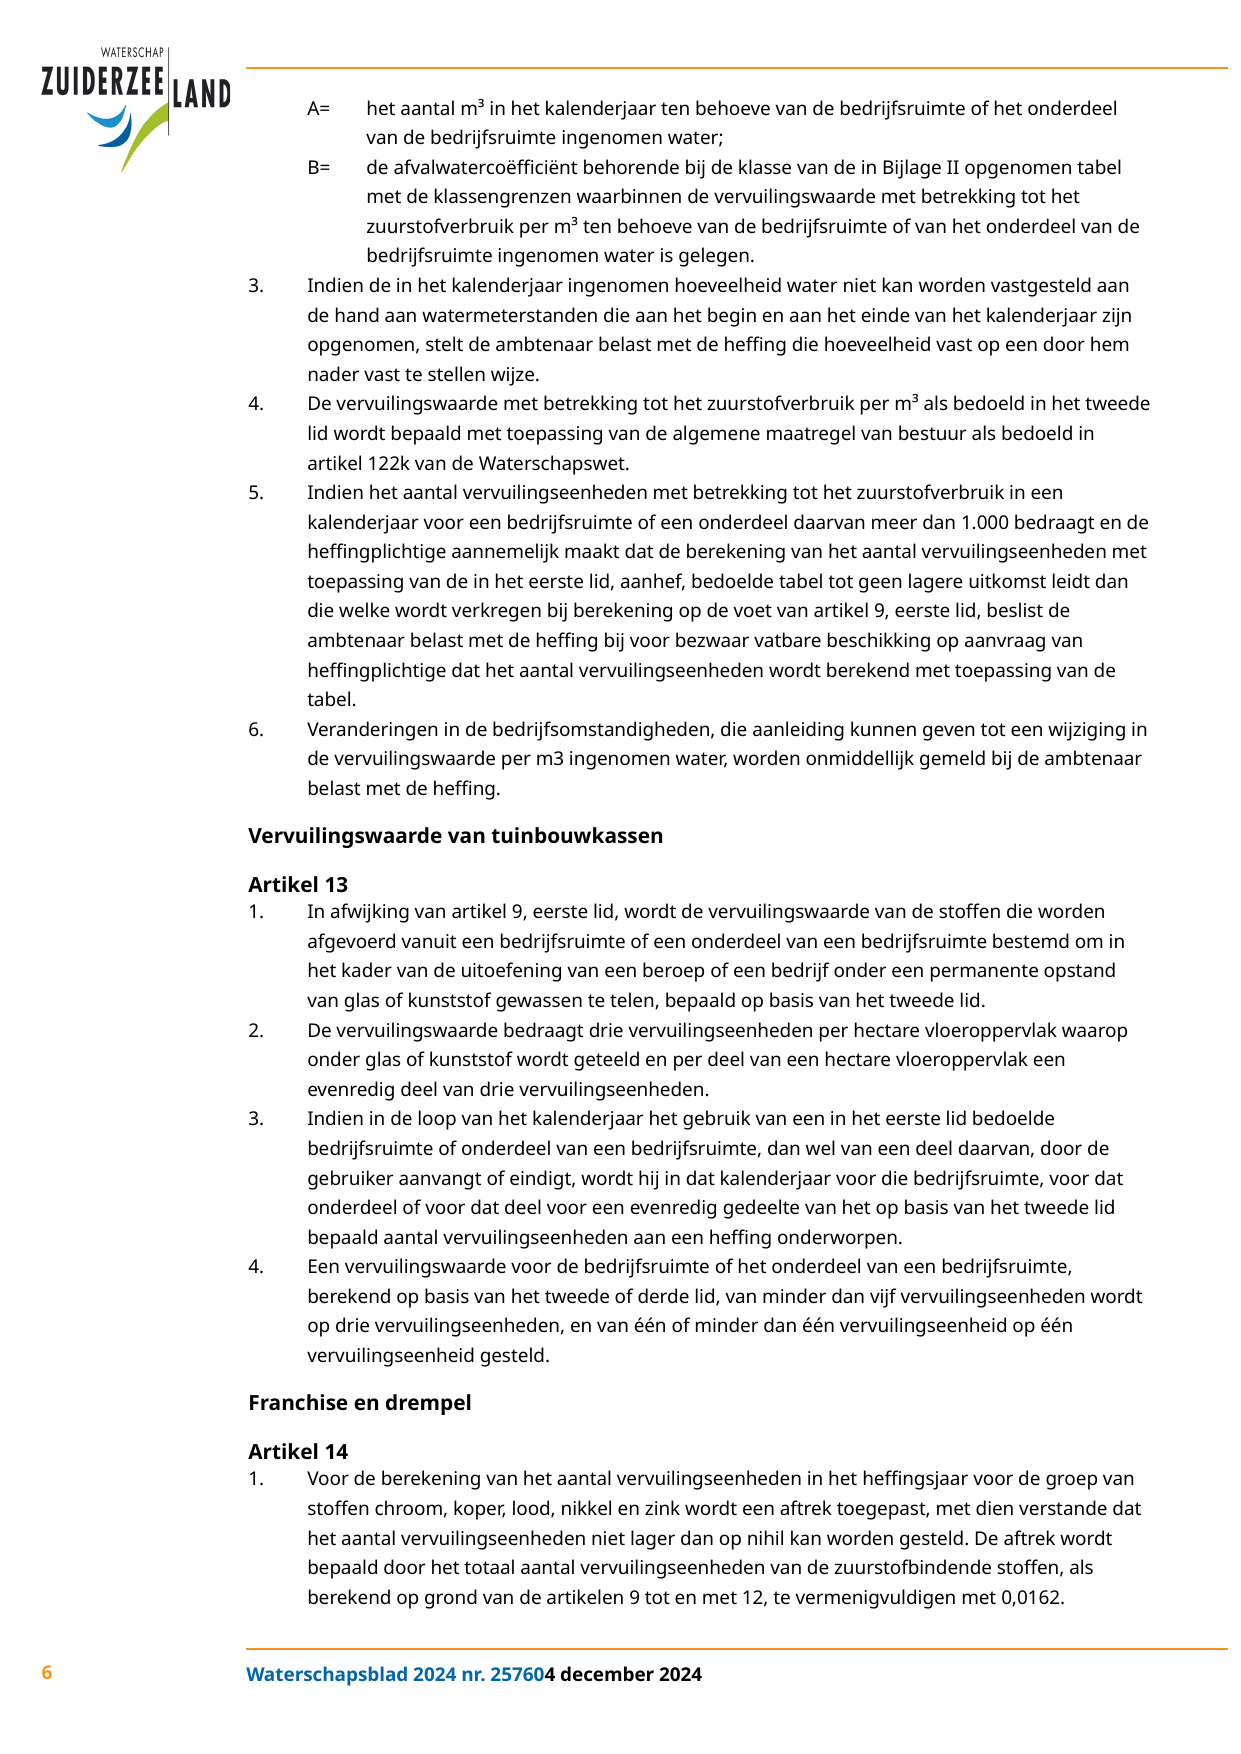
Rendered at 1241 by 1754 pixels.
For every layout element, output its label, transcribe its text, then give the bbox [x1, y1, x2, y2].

list Een vervuilingswaarde voor de bedrijfsruimte of het onderdeel van een bedrijfsruimte, berekend op basis van het tweede of derde lid, van minder dan vijf vervuilingseenheden wordt op drie vervuilingseenheden, en van één of minder dan één vervuilingseenheid op één vervuilingseenheid gesteld. [248, 1253, 1152, 1368]
list De vervuilingswaarde met betrekking tot het zuurstofverbruik per m³ als bedoeld in het tweede lid wordt bepaald met toepassing van de algemene maatregel van bestuur als bedoeld in artikel 122k van de Waterschapswet. [248, 391, 1152, 476]
list Voor de berekening van het aantal vervuilingseenheden in het heffingsjaar voor de groep van stoffen chroom, koper, lood, nikkel en zink wordt een aftrek toegepast, met dien verstande dat het aantal vervuilingseenheden niet lager dan op nihil kan worden gesteld. De aftrek wordt bepaald door het totaal aantal vervuilingseenheden van de zuurstofbindende stoffen, als berekend op grond van de artikelen 9 tot en met 12, te vermenigvuldigen met 0,0162. [248, 1466, 1152, 1610]
list de afvalwatercoëfficiënt behorende bij de klasse van de in Bijlage II opgenomen tabel met de klassengrenzen waarbinnen de vervuilingswaarde met betrekking tot het zuurstofverbruik per m³ ten behoeve van de bedrijfsruimte of van het onderdeel van de bedrijfsruimte ingenomen water is gelegen. [307, 154, 1152, 268]
text Franchise en drempel [248, 1388, 1152, 1416]
list het aantal m³ in het kalenderjaar ten behoeve van de bedrijfsruimte of het onderdeel van de bedrijfsruimte ingenomen water; [307, 95, 1152, 150]
list Indien het aantal vervuilingseenheden met betrekking tot het zuurstofverbruik in een kalenderjaar voor een bedrijfsruimte of een onderdeel daarvan meer dan 1.000 bedraagt en de heffingplichtige aannemelijk maakt dat de berekening van het aantal vervuilingseenheden met toepassing van de in het eerste lid, aanhef, bedoelde tabel tot geen lagere uitkomst leidt dan die welke wordt verkregen bij berekening op de voet van artikel 9, eerste lid, beslist de ambtenaar belast met de heffing bij voor bezwaar vatbare beschikking op aanvraag van heffingplichtige dat het aantal vervuilingseenheden wordt berekend met toepassing van de tabel. [248, 479, 1152, 712]
list Veranderingen in de bedrijfsomstandigheden, die aanleiding kunnen geven tot een wijziging in de vervuilingswaarde per m3 ingenomen water, worden onmiddellijk gemeld bij de ambtenaar belast met de heffing. [248, 716, 1152, 801]
text Artikel 14 [248, 1437, 1152, 1466]
list In afwijking van artikel 9, eerste lid, wordt de vervuilingswaarde van de stoffen die worden afgevoerd vanuit een bedrijfsruimte of een onderdeel van een bedrijfsruimte bestemd om in het kader van de uitoefening van een beroep of een bedrijf onder een permanente opstand van glas of kunststof gewassen te telen, bepaald op basis van het tweede lid. [248, 898, 1152, 1013]
picture [41, 47, 231, 172]
list Indien de in het kalenderjaar ingenomen hoeveelheid water niet kan worden vastgesteld aan de hand aan watermeterstanden die aan het begin en aan het einde van het kalenderjaar zijn opgenomen, stelt de ambtenaar belast met de heffing die hoeveelheid vast op een door hem nader vast te stellen wijze. [248, 272, 1152, 387]
list De vervuilingswaarde bedraagt drie vervuilingseenheden per hectare vloeroppervlak waarop onder glas of kunststof wordt geteeld en per deel van een hectare vloeroppervlak een evenredig deel van drie vervuilingseenheden. [248, 1017, 1152, 1102]
list Indien in de loop van het kalenderjaar het gebruik van een in het eerste lid bedoelde bedrijfsruimte of onderdeel van een bedrijfsruimte, dan wel van een deel daarvan, door de gebruiker aanvangt of eindigt, wordt hij in dat kalenderjaar voor die bedrijfsruimte, voor dat onderdeel of voor dat deel voor een evenredig gedeelte van het op basis van het tweede lid bepaald aantal vervuilingseenheden aan een heffing onderworpen. [248, 1106, 1152, 1250]
text Vervuilingswaarde van tuinbouwkassen [248, 821, 1152, 849]
text Artikel 13 [248, 870, 1152, 898]
